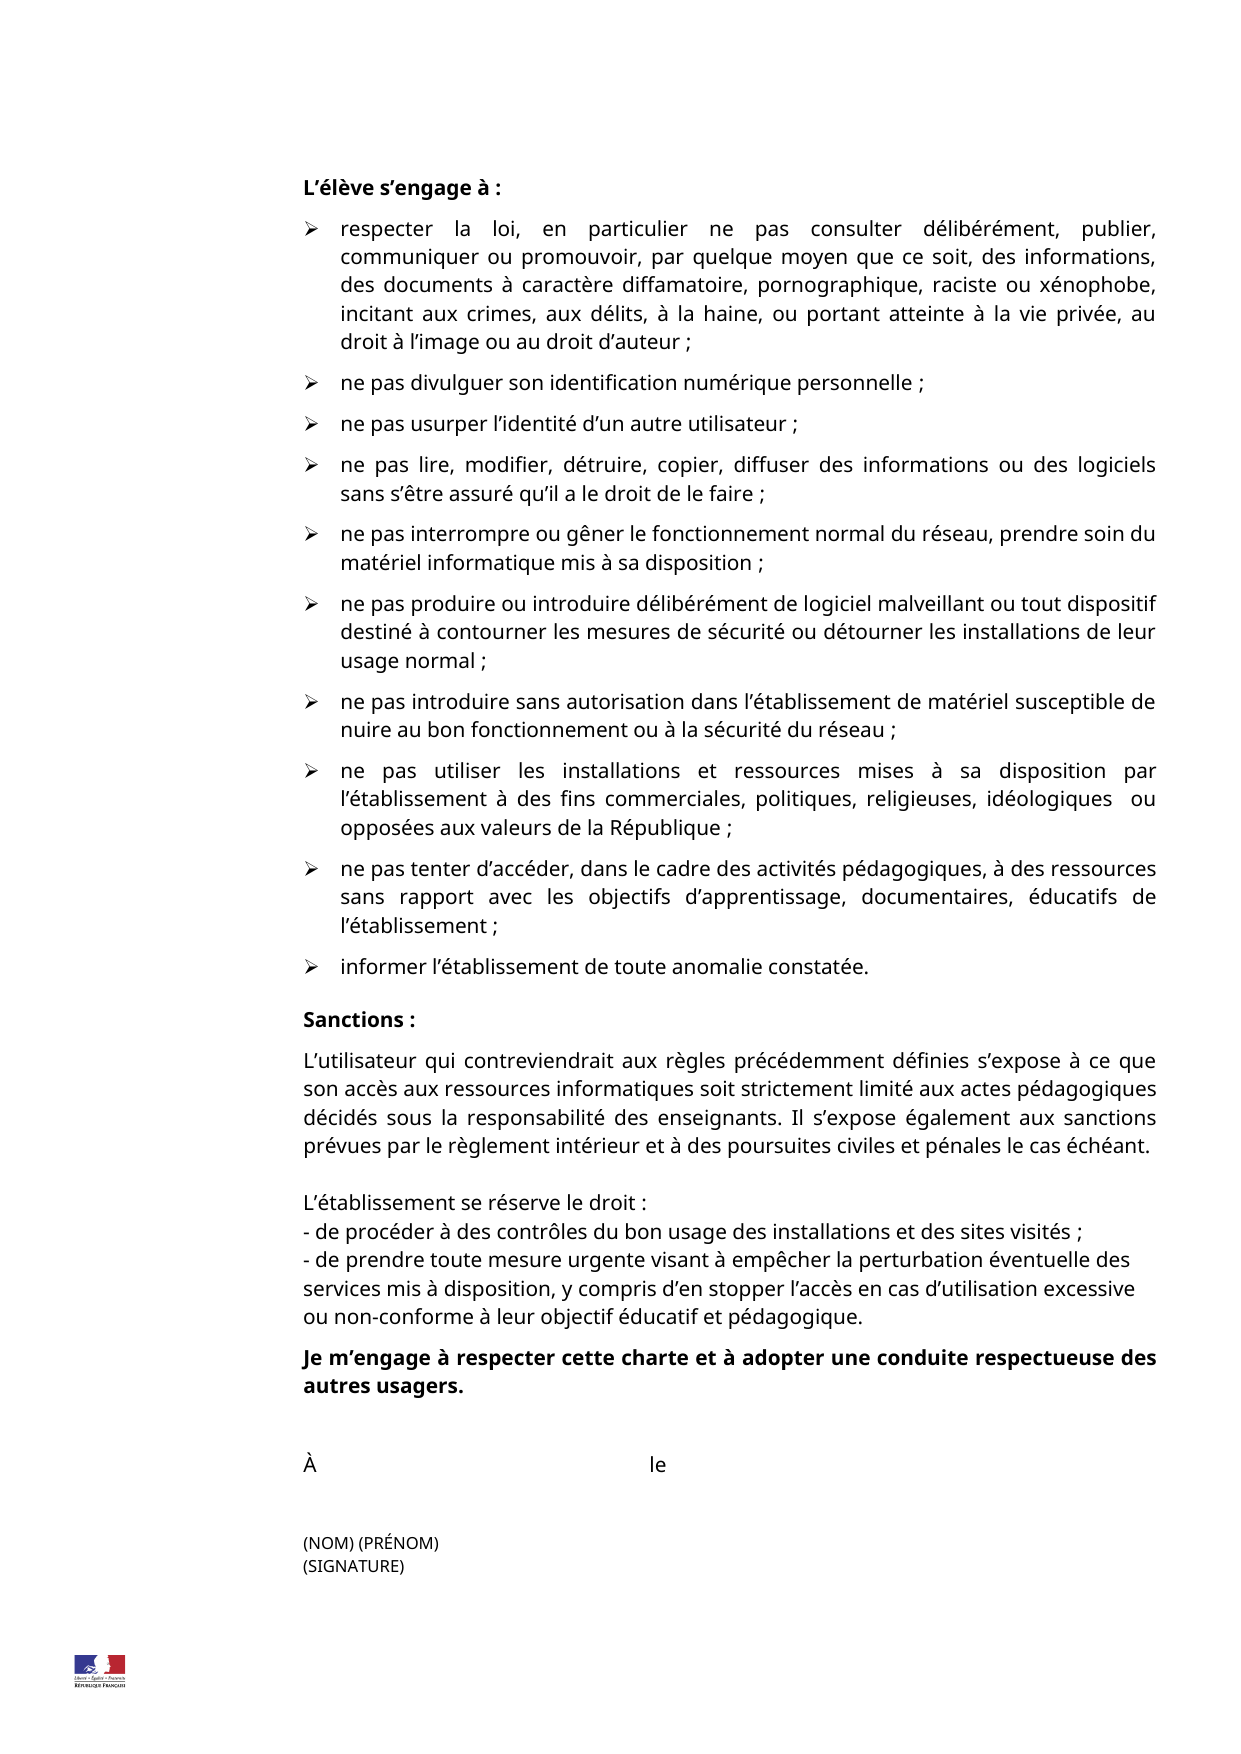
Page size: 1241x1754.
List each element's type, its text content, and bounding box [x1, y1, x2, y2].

text Sanctions : [303, 1005, 1157, 1034]
list ne pas produire ou introduire délibérément de logiciel malveillant ou tout dispositif destiné à contourner les mesures de sécurité ou détourner les installations de leur usage normal ; [303, 589, 1157, 674]
list ne pas utiliser les installations et ressources mises à sa disposition par l’établissement à des fins commerciales, politiques, religieuses, idéologiques ou opposées aux valeurs de la République ; [303, 756, 1157, 841]
text L’élève s’engage à : [229, 173, 1157, 201]
list ne pas usurper l’identité d’un autre utilisateur ; [303, 409, 1157, 438]
text (NOM) (PRÉNOM) [303, 1532, 1157, 1554]
list ne pas tenter d’accéder, dans le cadre des activités pédagogiques, à des ressources sans rapport avec les objectifs d’apprentissage, documentaires, éducatifs de l’établissement ; [303, 854, 1157, 939]
text À le [303, 1450, 1157, 1478]
list ne pas introduire sans autorisation dans l’établissement de matériel susceptible de nuire au bon fonctionnement ou à la sécurité du réseau ; [303, 687, 1157, 744]
list ne pas lire, modifier, détruire, copier, diffuser des informations ou des logiciels sans s’être assuré qu’il a le droit de le faire ; [303, 450, 1157, 507]
list respecter la loi, en particulier ne pas consulter délibérément, publier, communiquer ou promouvoir, par quelque moyen que ce soit, des informations, des documents à caractère diffamatoire, pornographique, raciste ou xénophobe, incitant aux crimes, aux délits, à la haine, ou portant atteinte à la vie privée, au droit à l’image ou au droit d’auteur ; [303, 214, 1157, 356]
picture [74, 1655, 126, 1688]
text L’utilisateur qui contreviendrait aux règles précédemment définies s’expose à ce que son accès aux ressources informatiques soit strictement limité aux actes pédagogiques décidés sous la responsabilité des enseignants. Il s’expose également aux sanctions prévues par le règlement intérieur et à des poursuites civiles et pénales le cas échéant. [303, 1046, 1157, 1160]
text Je m’engage à respecter cette charte et à adopter une conduite respectueuse des autres usagers. [303, 1343, 1157, 1400]
text (SIGNATURE) [303, 1554, 1157, 1577]
list ne pas divulguer son identification numérique personnelle ; [303, 368, 1157, 397]
list informer l’établissement de toute anomalie constatée. [303, 952, 1157, 980]
list ne pas interrompre ou gêner le fonctionnement normal du réseau, prendre soin du matériel informatique mis à sa disposition ; [303, 519, 1157, 576]
text L’établissement se réserve le droit : - de procéder à des contrôles du bon usage des installations et des sites visités ; - de prendre toute mesure urgente visant à empêcher la perturbation éventuelle des services mis à disposition, y compris d’en stopper l’accès en cas d’utilisation excessive ou non-conforme à leur objectif éducatif et pédagogique. [303, 1188, 1157, 1331]
